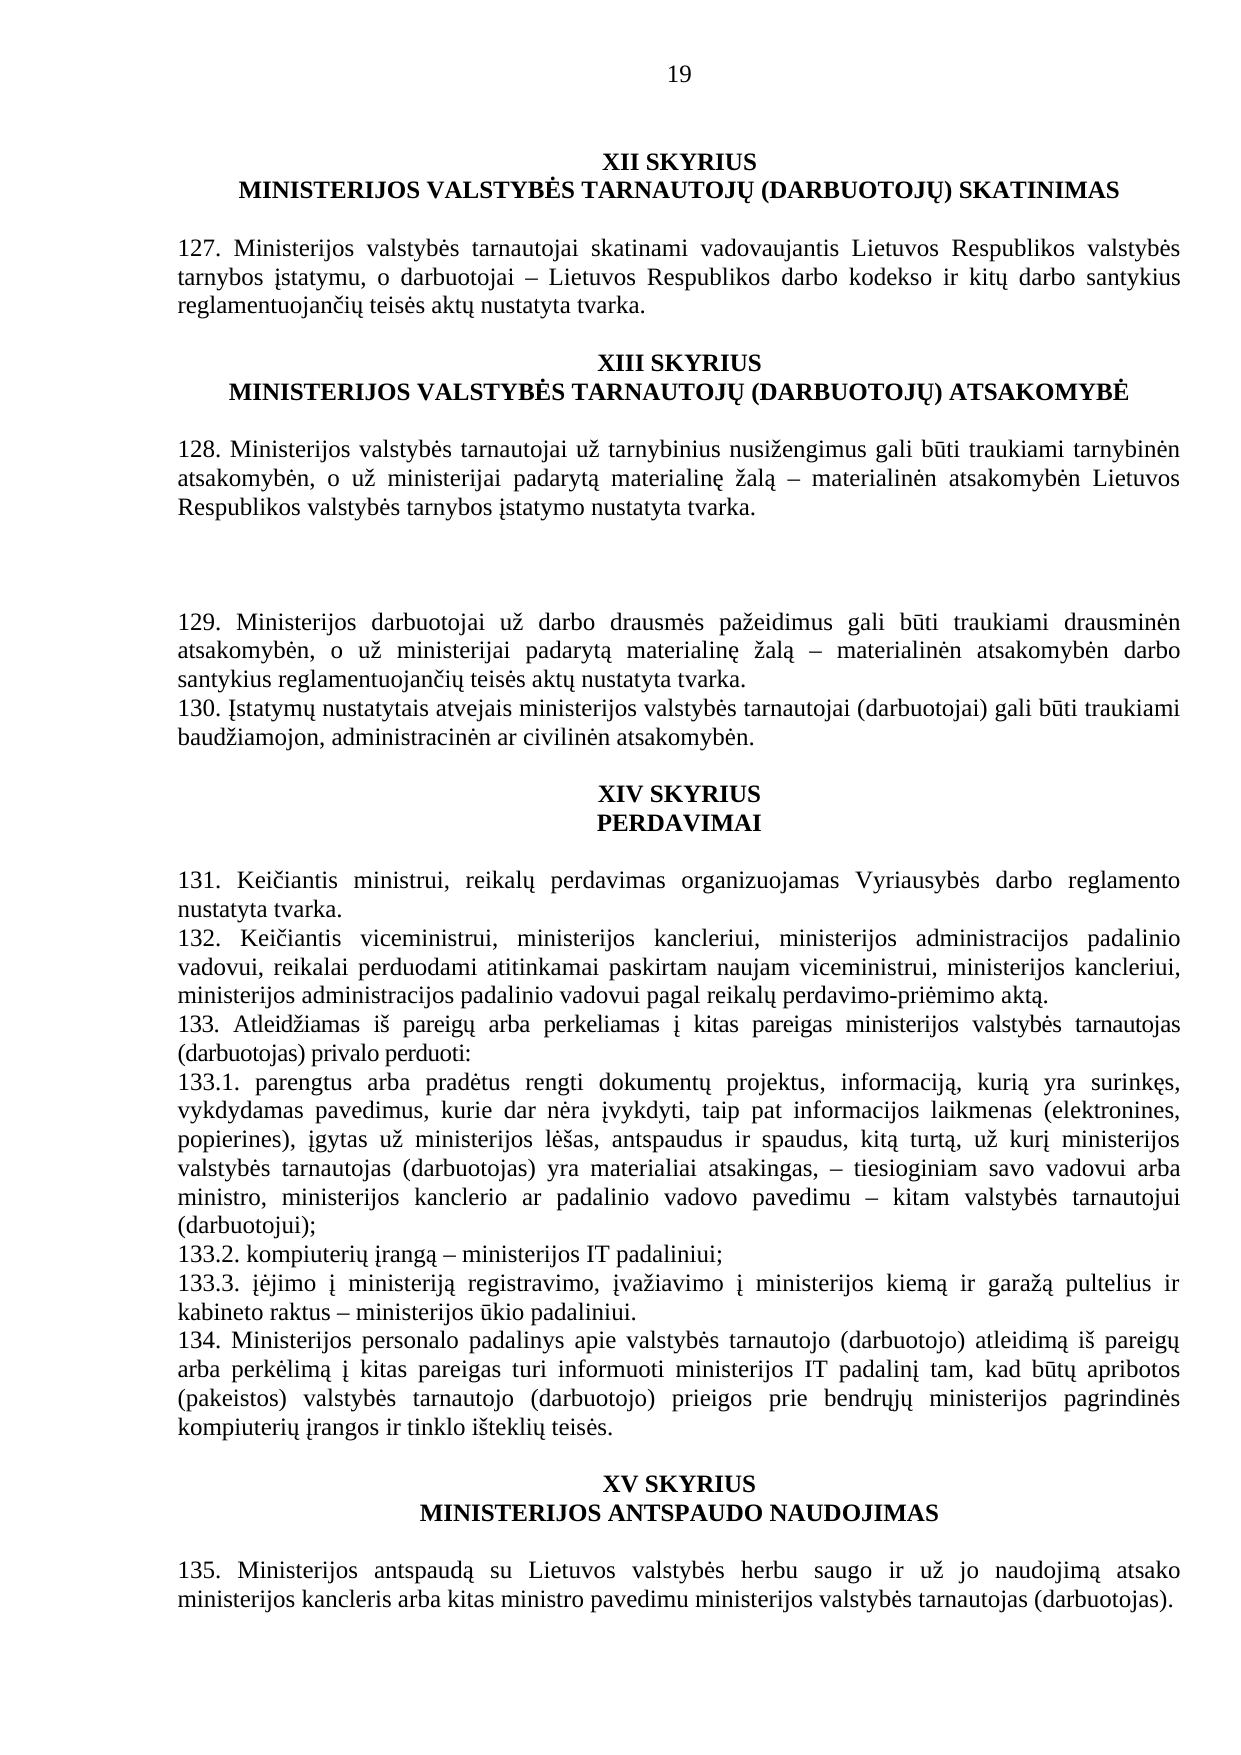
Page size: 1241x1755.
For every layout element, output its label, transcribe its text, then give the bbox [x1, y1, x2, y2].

text 131. Keičiantis ministrui, reikalų perdavimas organizuojamas Vyriausybės darbo reglamento nustatyta tvarka. [177, 866, 1181, 923]
text 133. Atleidžiamas iš pareigų arba perkeliamas į kitas pareigas ministerijos valstybės tarnautojas (darbuotojas) privalo perduoti: [177, 1009, 1181, 1067]
text 129. Ministerijos darbuotojai už darbo drausmės pažeidimus gali būti traukiami drausminėn atsakomybėn, o už ministerijai padarytą materialinę žalą – materialinėn atsakomybėn darbo santykius reglamentuojančių teisės aktų nustatyta tvarka. [177, 607, 1181, 693]
text 135. Ministerijos antspaudą su Lietuvos valstybės herbu saugo ir už jo naudojimą atsako ministerijos kancleris arba kitas ministro pavedimu ministerijos valstybės tarnautojas (darbuotojas). [177, 1556, 1181, 1613]
text XIV SKYRIUS [177, 779, 1181, 808]
text 132. Keičiantis viceministrui, ministerijos kancleriui, ministerijos administracijos padalinio vadovui, reikalai perduodami atitinkamai paskirtam naujam viceministrui, ministerijos kancleriui, ministerijos administracijos padalinio vadovui pagal reikalų perdavimo-priėmimo aktą. [177, 923, 1181, 1009]
text 134. Ministerijos personalo padalinys apie valstybės tarnautojo (darbuotojo) atleidimą iš pareigų arba perkėlimą į kitas pareigas turi informuoti ministerijos IT padalinį tam, kad būtų apribotos (pakeistos) valstybės tarnautojo (darbuotojo) prieigos prie bendrųjų ministerijos pagrindinės kompiuterių įrangos ir tinklo išteklių teisės. [177, 1326, 1181, 1441]
text MINISTERIJOS ANTSPAUDO NAUDOJIMAS [177, 1498, 1181, 1527]
text XII SKYRIUS [177, 147, 1181, 176]
text 133.2. kompiuterių įrangą – ministerijos IT padaliniui; [177, 1239, 1181, 1268]
text PERDAVIMAI [177, 808, 1181, 837]
text MINISTERIJOS VALSTYBĖS TARNAUTOJŲ (DARBUOTOJŲ) SKATINIMAS [177, 176, 1181, 204]
text 128. Ministerijos valstybės tarnautojai už tarnybinius nusižengimus gali būti traukiami tarnybinėn atsakomybėn, o už ministerijai padarytą materialinę žalą – materialinėn atsakomybėn Lietuvos Respublikos valstybės tarnybos įstatymo nustatyta tvarka. [177, 434, 1181, 521]
text 130. Įstatymų nustatytais atvejais ministerijos valstybės tarnautojai (darbuotojai) gali būti traukiami baudžiamojon, administracinėn ar civilinėn atsakomybėn. [177, 693, 1181, 751]
text 133.1. parengtus arba pradėtus rengti dokumentų projektus, informaciją, kurią yra surinkęs, vykdydamas pavedimus, kurie dar nėra įvykdyti, taip pat informacijos laikmenas (elektronines, popierines), įgytas už ministerijos lėšas, antspaudus ir spaudus, kitą turtą, už kurį ministerijos valstybės tarnautojas (darbuotojas) yra materialiai atsakingas, – tiesioginiam savo vadovui arba ministro, ministerijos kanclerio ar padalinio vadovo pavedimu – kitam valstybės tarnautojui (darbuotojui); [177, 1067, 1181, 1239]
text XV SKYRIUS [177, 1469, 1181, 1498]
text MINISTERIJOS VALSTYBĖS TARNAUTOJŲ (DARBUOTOJŲ) ATSAKOMYBĖ [177, 377, 1181, 406]
text XIII SKYRIUS [177, 348, 1181, 377]
text 133.3. įėjimo į ministeriją registravimo, įvažiavimo į ministerijos kiemą ir garažą pultelius ir kabineto raktus – ministerijos ūkio padaliniui. [177, 1268, 1181, 1326]
text 127. Ministerijos valstybės tarnautojai skatinami vadovaujantis Lietuvos Respublikos valstybės tarnybos įstatymu, o darbuotojai – Lietuvos Respublikos darbo kodekso ir kitų darbo santykius reglamentuojančių teisės aktų nustatyta tvarka. [177, 233, 1181, 319]
